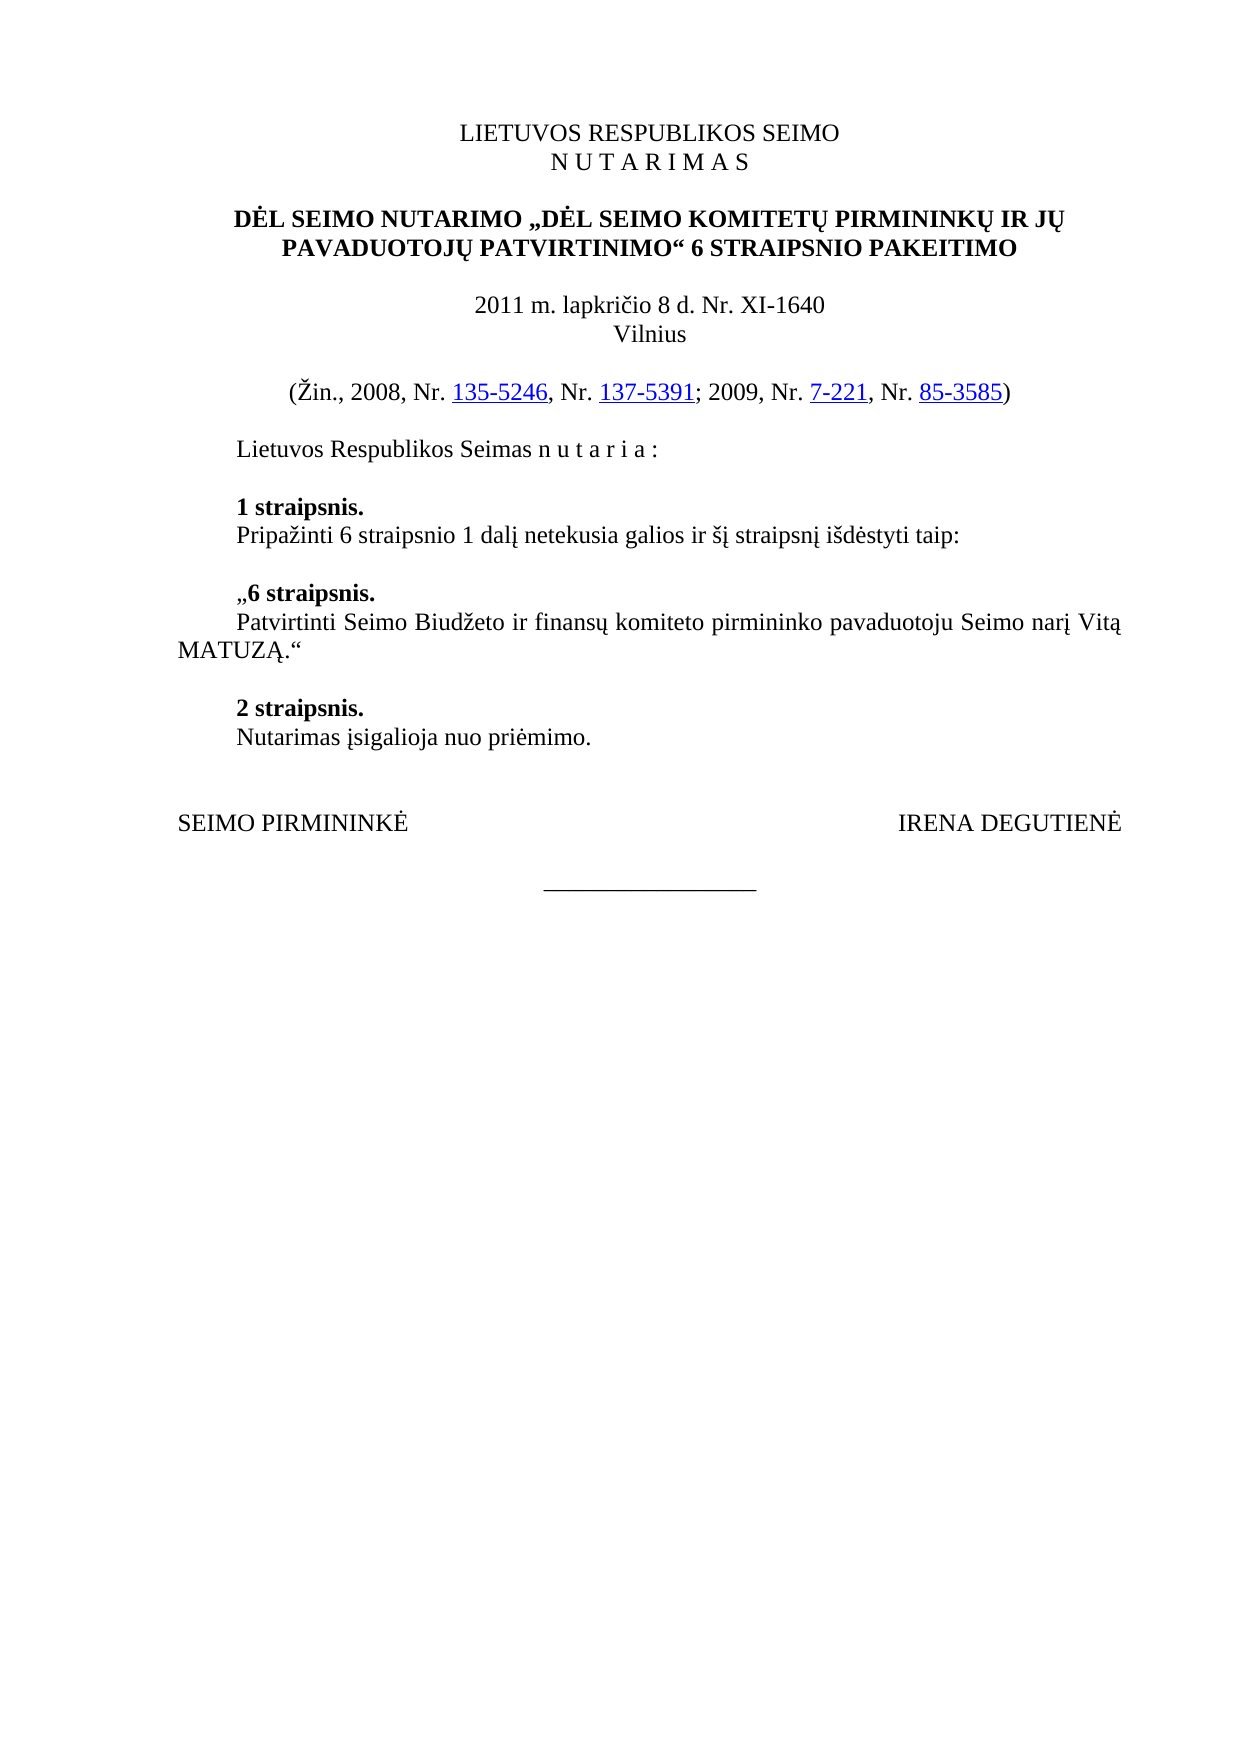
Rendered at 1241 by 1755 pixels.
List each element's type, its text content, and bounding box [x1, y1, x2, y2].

text Patvirtinti Seimo Biudžeto ir finansų komiteto pirmininko pavaduotoju Seimo narį Vitą MATUZĄ.“ [177, 607, 1122, 664]
text 2011 m. lapkričio 8 d. Nr. XI-1640 [177, 291, 1122, 319]
text Vilnius [177, 319, 1122, 348]
text Nutarimas įsigalioja nuo priėmimo. [177, 722, 1122, 751]
text „6 straipsnis. [177, 578, 1122, 607]
text Pripažinti 6 straipsnio 1 dalį netekusia galios ir šį straipsnį išdėstyti taip: [177, 521, 1122, 549]
text Lietuvos Respublikos Seimas n u t a r i a : [177, 434, 1122, 463]
text (Žin., 2008, Nr. 135-5246, Nr. 137-5391; 2009, Nr. 7-221, Nr. 85-3585) [177, 377, 1122, 406]
text _________________ [177, 866, 1122, 894]
text LIETUVOS RESPUBLIKOS SEIMO [177, 118, 1122, 147]
text DĖL SEIMO NUTARIMO „DĖL SEIMO KOMITETŲ PIRMININKŲ IR JŲ PAVADUOTOJŲ PATVIRTINIMO“ 6 STRAIPSNIO PAKEITIMO [177, 204, 1122, 262]
text SEIMO PIRMININKĖ IRENA DEGUTIENĖ [177, 808, 1122, 837]
text N U T A R I M A S [177, 147, 1122, 176]
text 1 straipsnis. [177, 492, 1122, 521]
text 2 straipsnis. [177, 693, 1122, 722]
